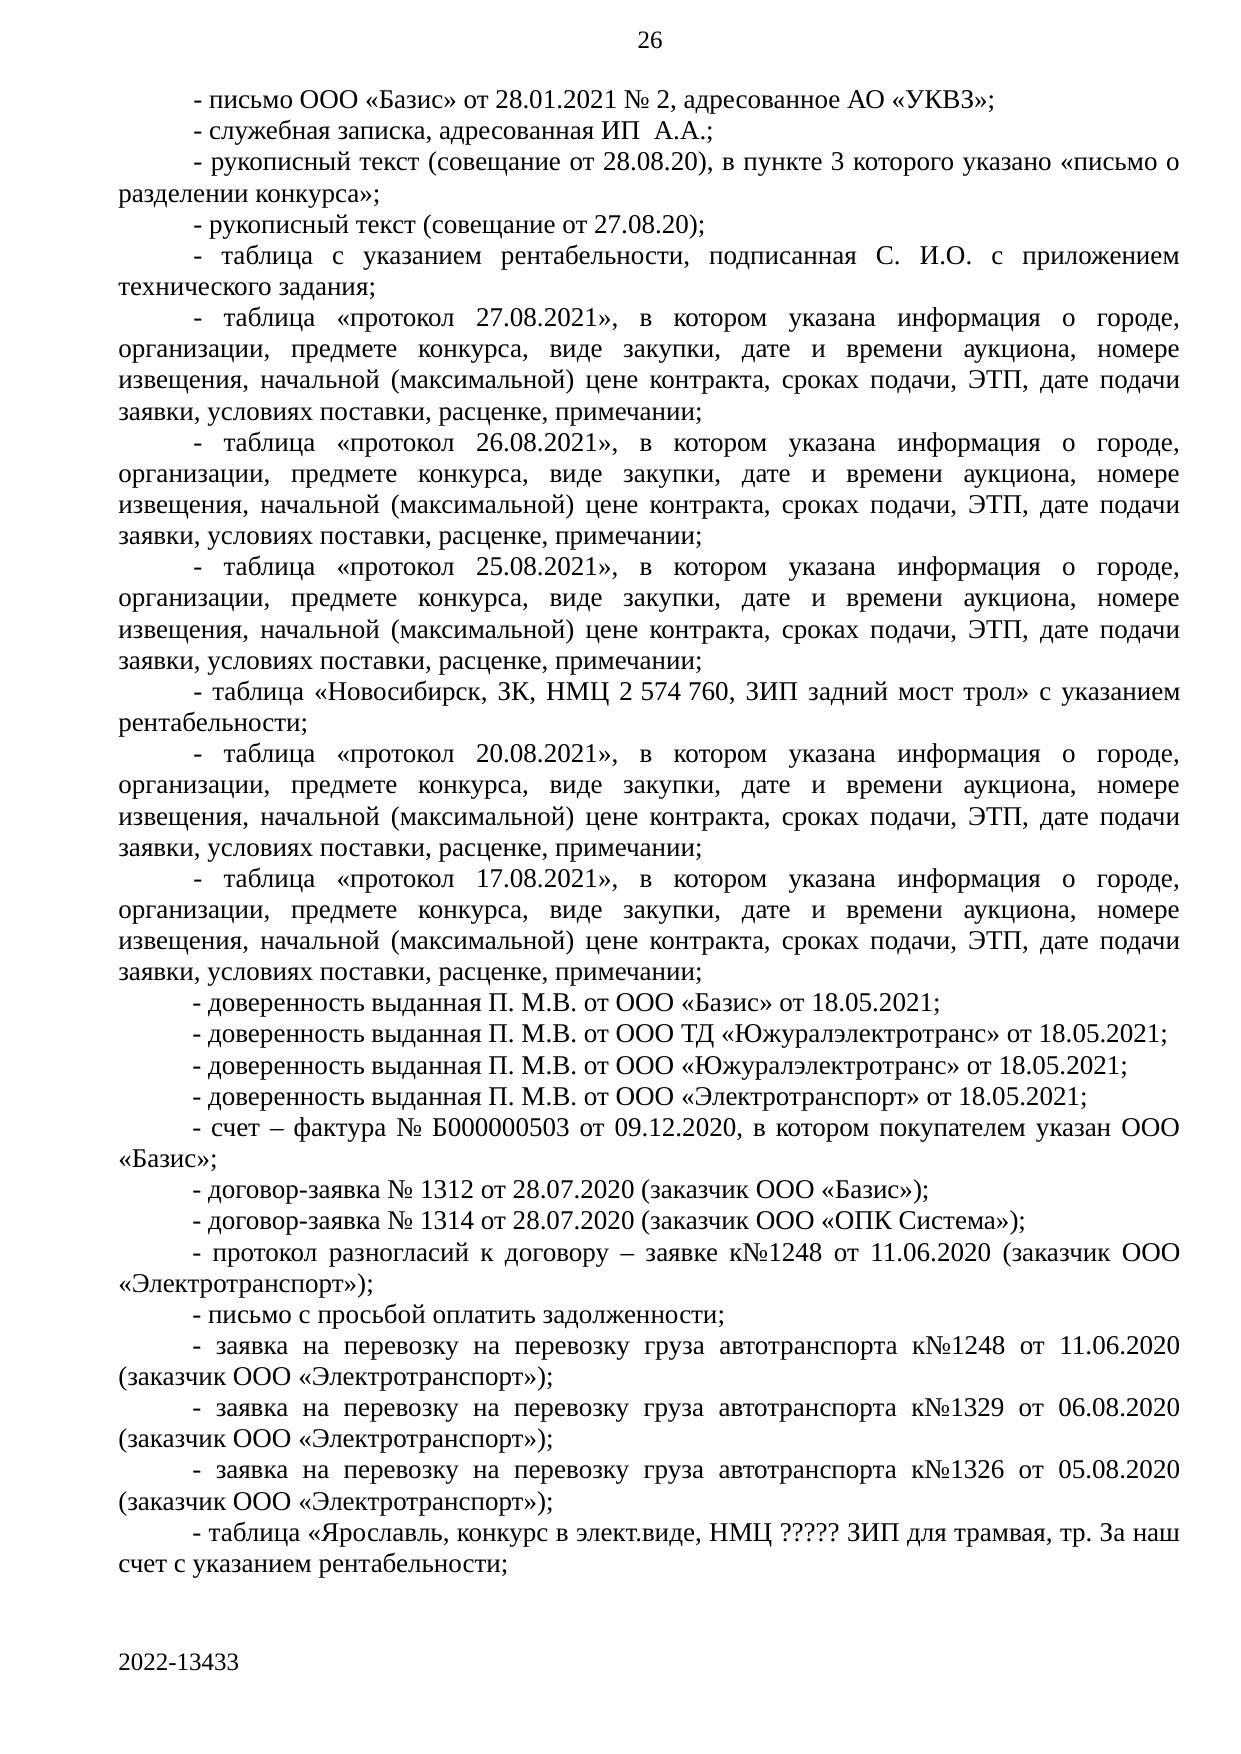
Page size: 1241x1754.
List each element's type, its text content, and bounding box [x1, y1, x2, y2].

text - письмо ООО «Базис» от 28.01.2021 № 2, адресованное АО «УКВЗ»; [118, 83, 1181, 114]
text - доверенность выданная П. М.В. от ООО «Базис» от 18.05.2021; [192, 986, 1181, 1018]
text - рукописный текст (совещание от 27.08.20); [118, 208, 1181, 239]
text - счет – фактура № Б000000503 от 09.12.2020, в котором покупателем указан ООО «Базис»; [118, 1111, 1181, 1173]
text - таблица «протокол 27.08.2021», в котором указана информация о городе, организации, предмете конкурса, виде закупки, дате и времени аукциона, номере извещения, начальной (максимальной) цене контракта, сроках подачи, ЭТП, дате подачи заявки, условиях поставки, расценке, примечании; [118, 301, 1181, 426]
text - таблица «протокол 25.08.2021», в котором указана информация о городе, организации, предмете конкурса, виде закупки, дате и времени аукциона, номере извещения, начальной (максимальной) цене контракта, сроках подачи, ЭТП, дате подачи заявки, условиях поставки, расценке, примечании; [118, 550, 1181, 675]
text - доверенность выданная П. М.В. от ООО «Южуралэлектротранс» от 18.05.2021; [118, 1049, 1181, 1080]
text - таблица «протокол 26.08.2021», в котором указана информация о городе, организации, предмете конкурса, виде закупки, дате и времени аукциона, номере извещения, начальной (максимальной) цене контракта, сроках подачи, ЭТП, дате подачи заявки, условиях поставки, расценке, примечании; [118, 426, 1181, 550]
text - служебная записка, адресованная ИП А.А.; [118, 114, 1181, 146]
text - доверенность выданная П. М.В. от ООО «Электротранспорт» от 18.05.2021; [118, 1080, 1181, 1111]
text - письмо с просьбой оплатить задолженности; [118, 1298, 1181, 1329]
text - таблица «Ярославль, конкурс в элект.виде, НМЦ ????? ЗИП для трамвая, тр. За наш счет с указанием рентабельности; [118, 1516, 1181, 1578]
text - таблица с указанием рентабельности, подписанная С. И.О. с приложением технического задания; [118, 239, 1181, 301]
text - доверенность выданная П. М.В. от ООО ТД «Южуралэлектротранс» от 18.05.2021; [118, 1018, 1181, 1049]
text - рукописный текст (совещание от 28.08.20), в пункте 3 которого указано «письмо о разделении конкурса»; [118, 146, 1181, 208]
text - таблица «протокол 17.08.2021», в котором указана информация о городе, организации, предмете конкурса, виде закупки, дате и времени аукциона, номере извещения, начальной (максимальной) цене контракта, сроках подачи, ЭТП, дате подачи заявки, условиях поставки, расценке, примечании; [118, 862, 1181, 986]
text - договор-заявка № 1312 от 28.07.2020 (заказчик ООО «Базис»); [118, 1173, 1181, 1204]
text - протокол разногласий к договору – заявке к№1248 от 11.06.2020 (заказчик ООО «Электротранспорт»); [118, 1236, 1181, 1298]
text - таблица «протокол 20.08.2021», в котором указана информация о городе, организации, предмете конкурса, виде закупки, дате и времени аукциона, номере извещения, начальной (максимальной) цене контракта, сроках подачи, ЭТП, дате подачи заявки, условиях поставки, расценке, примечании; [118, 737, 1181, 862]
text - заявка на перевозку на перевозку груза автотранспорта к№1248 от 11.06.2020 (заказчик ООО «Электротранспорт»); [118, 1329, 1181, 1391]
text - договор-заявка № 1314 от 28.07.2020 (заказчик ООО «ОПК Система»); [118, 1204, 1181, 1236]
text - заявка на перевозку на перевозку груза автотранспорта к№1326 от 05.08.2020 (заказчик ООО «Электротранспорт»); [118, 1454, 1181, 1516]
text - таблица «Новосибирск, ЗК, НМЦ 2 574 760, ЗИП задний мост трол» с указанием рентабельности; [118, 675, 1181, 737]
text - заявка на перевозку на перевозку груза автотранспорта к№1329 от 06.08.2020 (заказчик ООО «Электротранспорт»); [118, 1391, 1181, 1454]
